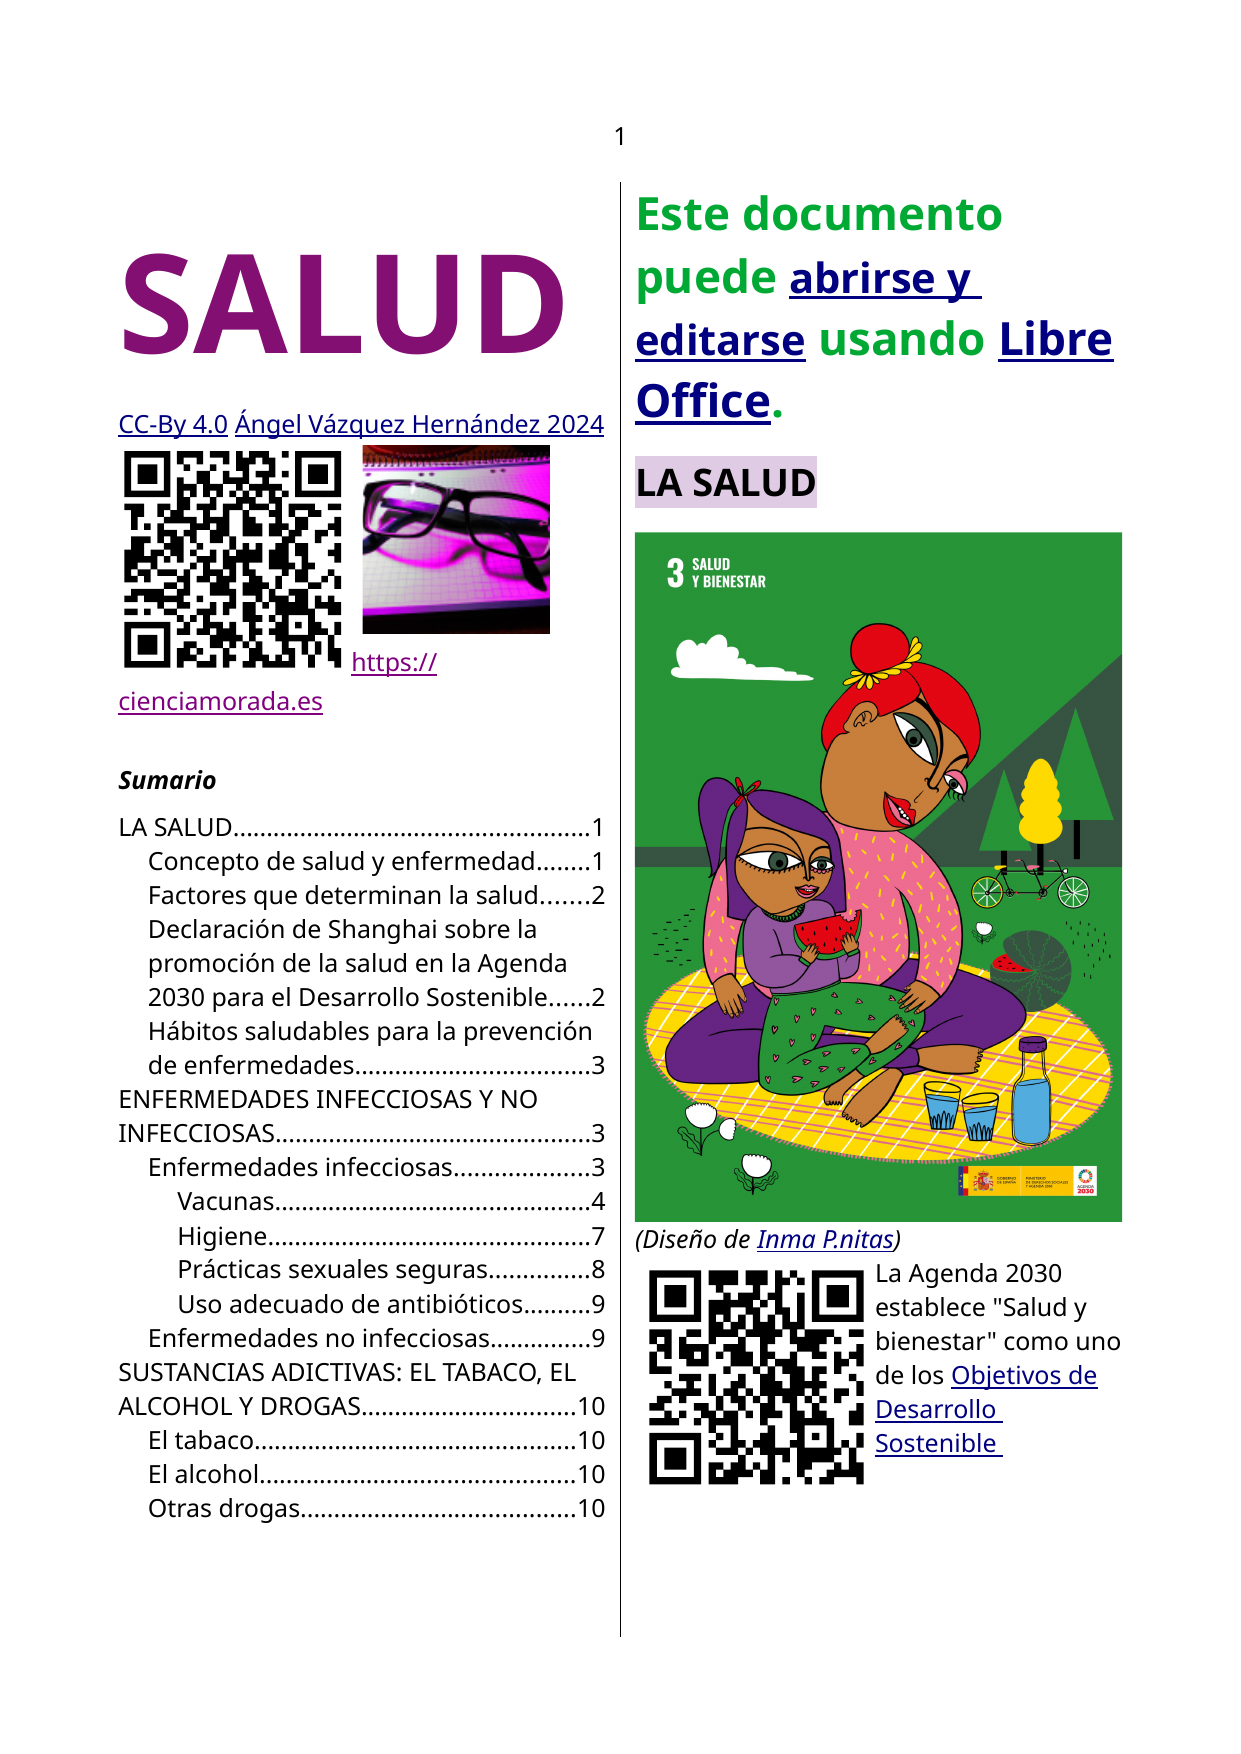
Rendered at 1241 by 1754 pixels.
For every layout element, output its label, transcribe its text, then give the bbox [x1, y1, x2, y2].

text Otras drogas 10 [148, 1491, 605, 1525]
text Concepto de salud y enfermedad 1 [148, 843, 605, 877]
text Hábitos saludables para la prevención de enfermedades 3 [148, 1014, 605, 1082]
picture [634, 532, 1123, 1222]
text CC-By 4.0 Ángel Vázquez Hernández 2024 [118, 406, 605, 441]
text [635, 520, 1122, 532]
text Enfermedades infecciosas 3 [148, 1150, 605, 1184]
text La Agenda 2030 establece "Salud y bienestar" como uno de los Objetivos de Desarrollo Sostenible [635, 1256, 1122, 1460]
text ENFERMEDADES INFECCIOSAS Y NO INFECCIOSAS 3 [118, 1082, 605, 1150]
text Vacunas 4 [177, 1184, 605, 1218]
text SUSTANCIAS ADICTIVAS: EL TABACO, EL ALCOHOL Y DROGAS 10 [118, 1354, 605, 1422]
text El tabaco 10 [148, 1422, 605, 1457]
text Declaración de Shanghai sobre la promoción de la salud en la Agenda 2030 para el Desarrollo Sostenible 2 [148, 912, 605, 1014]
picture [362, 445, 550, 634]
text LA SALUD 1 [118, 809, 605, 843]
text (Diseño de Inma P.nitas) [635, 1222, 1122, 1256]
text Factores que determinan la salud 2 [148, 877, 605, 912]
text Este documento puede abrirse y editarse usando Libre Office. [635, 182, 1122, 431]
text Uso adecuado de antibióticos 9 [177, 1286, 605, 1320]
text El alcohol 10 [148, 1457, 605, 1491]
title SALUD [118, 207, 605, 394]
text Enfermedades no infecciosas 9 [148, 1320, 605, 1354]
text Higiene 7 [177, 1218, 605, 1252]
text https://cienciamorada.es [118, 645, 605, 718]
text Prácticas sexuales seguras 8 [177, 1252, 605, 1286]
subtitle Sumario [118, 763, 605, 797]
subtitle LA SALUD [635, 456, 1122, 508]
